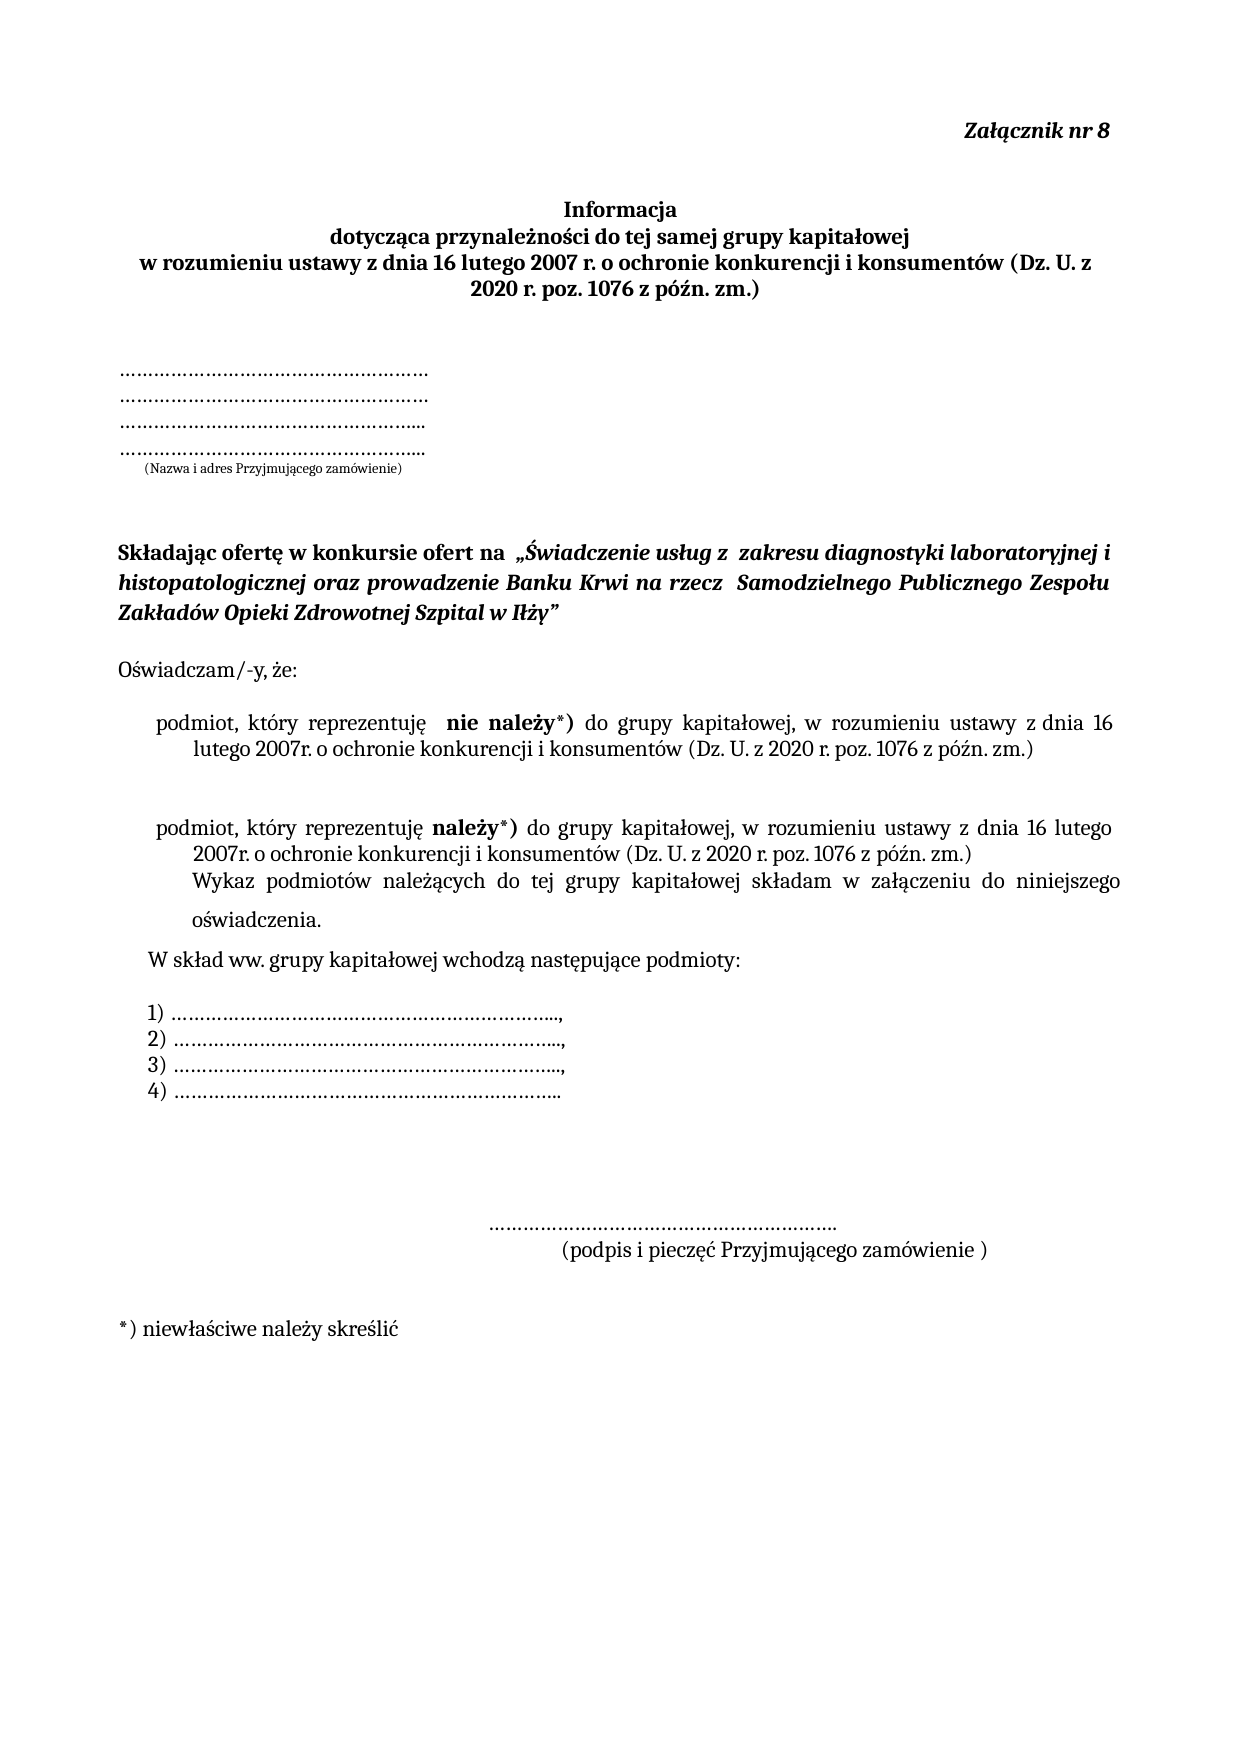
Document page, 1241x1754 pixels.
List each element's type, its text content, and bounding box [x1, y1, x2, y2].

list Wykaz podmiotów należących do tej grupy kapitałowej składam w załączeniu do niniejszego oświadczenia. [192, 868, 1122, 933]
text 2) ………………………………………………………….., [118, 1026, 1122, 1052]
text dotycząca przynależności do tej samej grupy kapitałowej [118, 223, 1122, 250]
text Składając ofertę w konkursie ofert na „Świadczenie usług z zakresu diagnostyki laboratoryjnej i histopatologicznej oraz prowadzenie Banku Krwi na rzecz Samodzielnego Publicznego Zespołu Zakładów Opieki Zdrowotnej Szpital w Iłży” [118, 540, 1113, 627]
list podmiot, który reprezentuję należy*) do grupy kapitałowej, w rozumieniu ustawy z dnia 16 lutego 2007r. o ochronie konkurencji i konsumentów (Dz. U. z 2020 r. poz. 1076 z późn. zm.) [156, 815, 1113, 868]
text ……………………………………………... [118, 434, 1122, 461]
text Informacja [118, 197, 1122, 223]
text 4) ………………………………………………………….. [118, 1078, 1122, 1105]
text (podpis i pieczęć Przyjmującego zamówienie ) [413, 1236, 1122, 1263]
text Oświadczam/-y, że: [118, 657, 1122, 683]
text 1) ………………………………………………………….., [118, 999, 1122, 1026]
text ……………………………………………… [118, 355, 1122, 382]
text *) niewłaściwe należy skreślić [118, 1316, 1122, 1342]
text w rozumieniu ustawy z dnia 16 lutego 2007 r. o ochronie konkurencji i konsumentów (Dz. U. z 2020 r. poz. 1076 z późn. zm.) [118, 250, 1113, 303]
text ……………………………………………………. [487, 1184, 1122, 1236]
text W skład ww. grupy kapitałowej wchodzą następujące podmioty: [118, 947, 1122, 973]
list podmiot, który reprezentuję nie należy*) do grupy kapitałowej, w rozumieniu ustawy z dnia 16 lutego 2007r. o ochronie konkurencji i konsumentów (Dz. U. z 2020 r. poz. 1076 z późn. zm.) [156, 709, 1113, 762]
text ……………………………………………... [118, 408, 1122, 434]
text Załącznik nr 8 [118, 118, 1122, 144]
text (Nazwa i adres Przyjmującego zamówienie) [118, 461, 1122, 487]
text ……………………………………………… [118, 382, 1122, 408]
text 3) ………………………………………………………….., [118, 1052, 1122, 1078]
